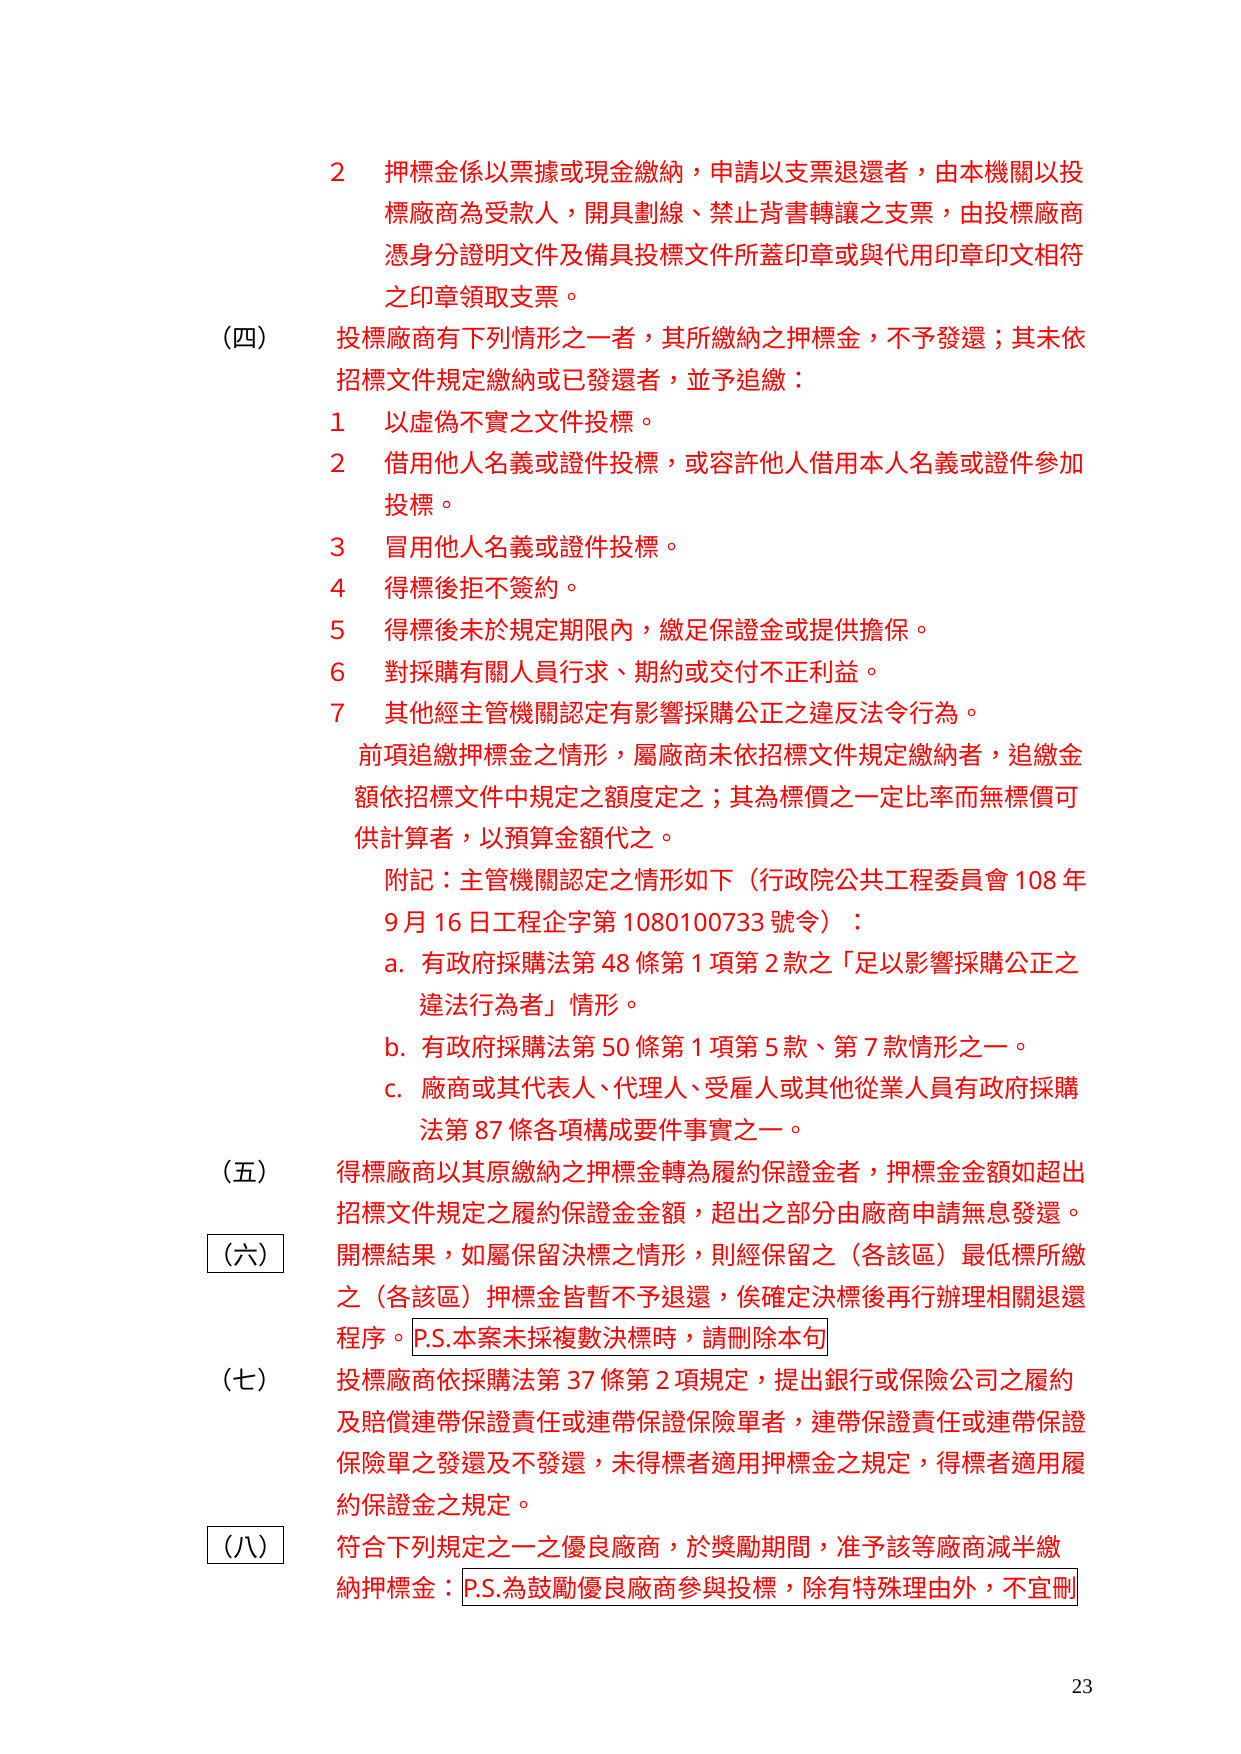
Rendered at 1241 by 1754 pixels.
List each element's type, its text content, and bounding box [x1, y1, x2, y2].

subtitle 投標廠商有下列情形之一者，其所繳納之押標金，不予發還；其未依招標文件規定繳納或已發還者，並予追繳： [207, 314, 1092, 398]
subtitle 借用他人名義或證件投標，或容許他人借用本人名義或證件參加投標。 [325, 439, 1092, 523]
subtitle 廠商或其代表人、代理人、受雇人或其他從業人員有政府採購法第87條各項構成要件事實之一。 [384, 1064, 1079, 1148]
subtitle 符合下列規定之一之優良廠商，於獎勵期間，准予該等廠商減半繳納押標金：P.S.為鼓勵優良廠商參與投標，除有特殊理由外，不宜刪除本款 [208, 1527, 283, 1563]
subtitle 以虛偽不實之文件投標。 [325, 398, 1092, 439]
subtitle 冒用他人名義或證件投標。 [325, 523, 1092, 564]
subtitle 得標後未於規定期限內，繳足保證金或提供擔保。 [325, 606, 1092, 648]
subtitle 得標廠商以其原繳納之押標金轉為履約保證金者，押標金金額如超出招標文件規定之履約保證金金額，超出之部分由廠商申請無息發還。 [207, 1148, 1092, 1231]
subtitle 符合下列規定之一之優良廠商，於獎勵期間，准予該等廠商減半繳納押標金：P.S.為鼓勵優良廠商參與投標，除有特殊理由外，不宜刪除本款 [463, 1569, 1077, 1605]
subtitle 附記：主管機關認定之情形如下（行政院公共工程委員會108年9月16日工程企字第1080100733號令）： [384, 856, 1092, 939]
subtitle 得標後拒不簽約。 [325, 564, 1092, 606]
subtitle 前項追繳押標金之情形，屬廠商未依招標文件規定繳納者，追繳金額依招標文件中規定之額度定之；其為標價之一定比率而無標價可供計算者，以預算金額代之。 [354, 731, 1092, 856]
subtitle 有政府採購法第48條第1項第2款之「足以影響採購公正之違法行為者」情形。 [384, 939, 1079, 1023]
subtitle 押標金係以票據或現金繳納，申請以支票退還者，由本機關以投標廠商為受款人，開具劃線、禁止背書轉讓之支票，由投標廠商憑身分證明文件及備具投標文件所蓋印章或與代用印章印文相符之印章領取支票。 [325, 148, 1092, 314]
subtitle 開標結果，如屬保留決標之情形，則經保留之（各該區）最低標所繳之（各該區）押標金皆暫不予退還，俟確定決標後再行辦理相關退還程序。P.S.本案未採複數決標時，請刪除本句 [207, 1231, 1092, 1356]
subtitle 其他經主管機關認定有影響採購公正之違反法令行為。 [325, 689, 1092, 731]
subtitle 符合下列規定之一之優良廠商，於獎勵期間，准予該等廠商減半繳納押標金：P.S.為鼓勵優良廠商參與投標，除有特殊理由外，不宜刪除本款 [207, 1523, 1079, 1606]
subtitle 投標廠商依採購法第37條第2項規定，提出銀行或保險公司之履約及賠償連帶保證責任或連帶保證保險單者，連帶保證責任或連帶保證保險單之發還及不發還，未得標者適用押標金之規定，得標者適用履約保證金之規定。 [207, 1356, 1092, 1523]
subtitle 對採購有關人員行求、期約或交付不正利益。 [325, 648, 1092, 689]
subtitle 有政府採購法第50條第1項第5款、第7款情形之一。 [384, 1023, 1079, 1064]
